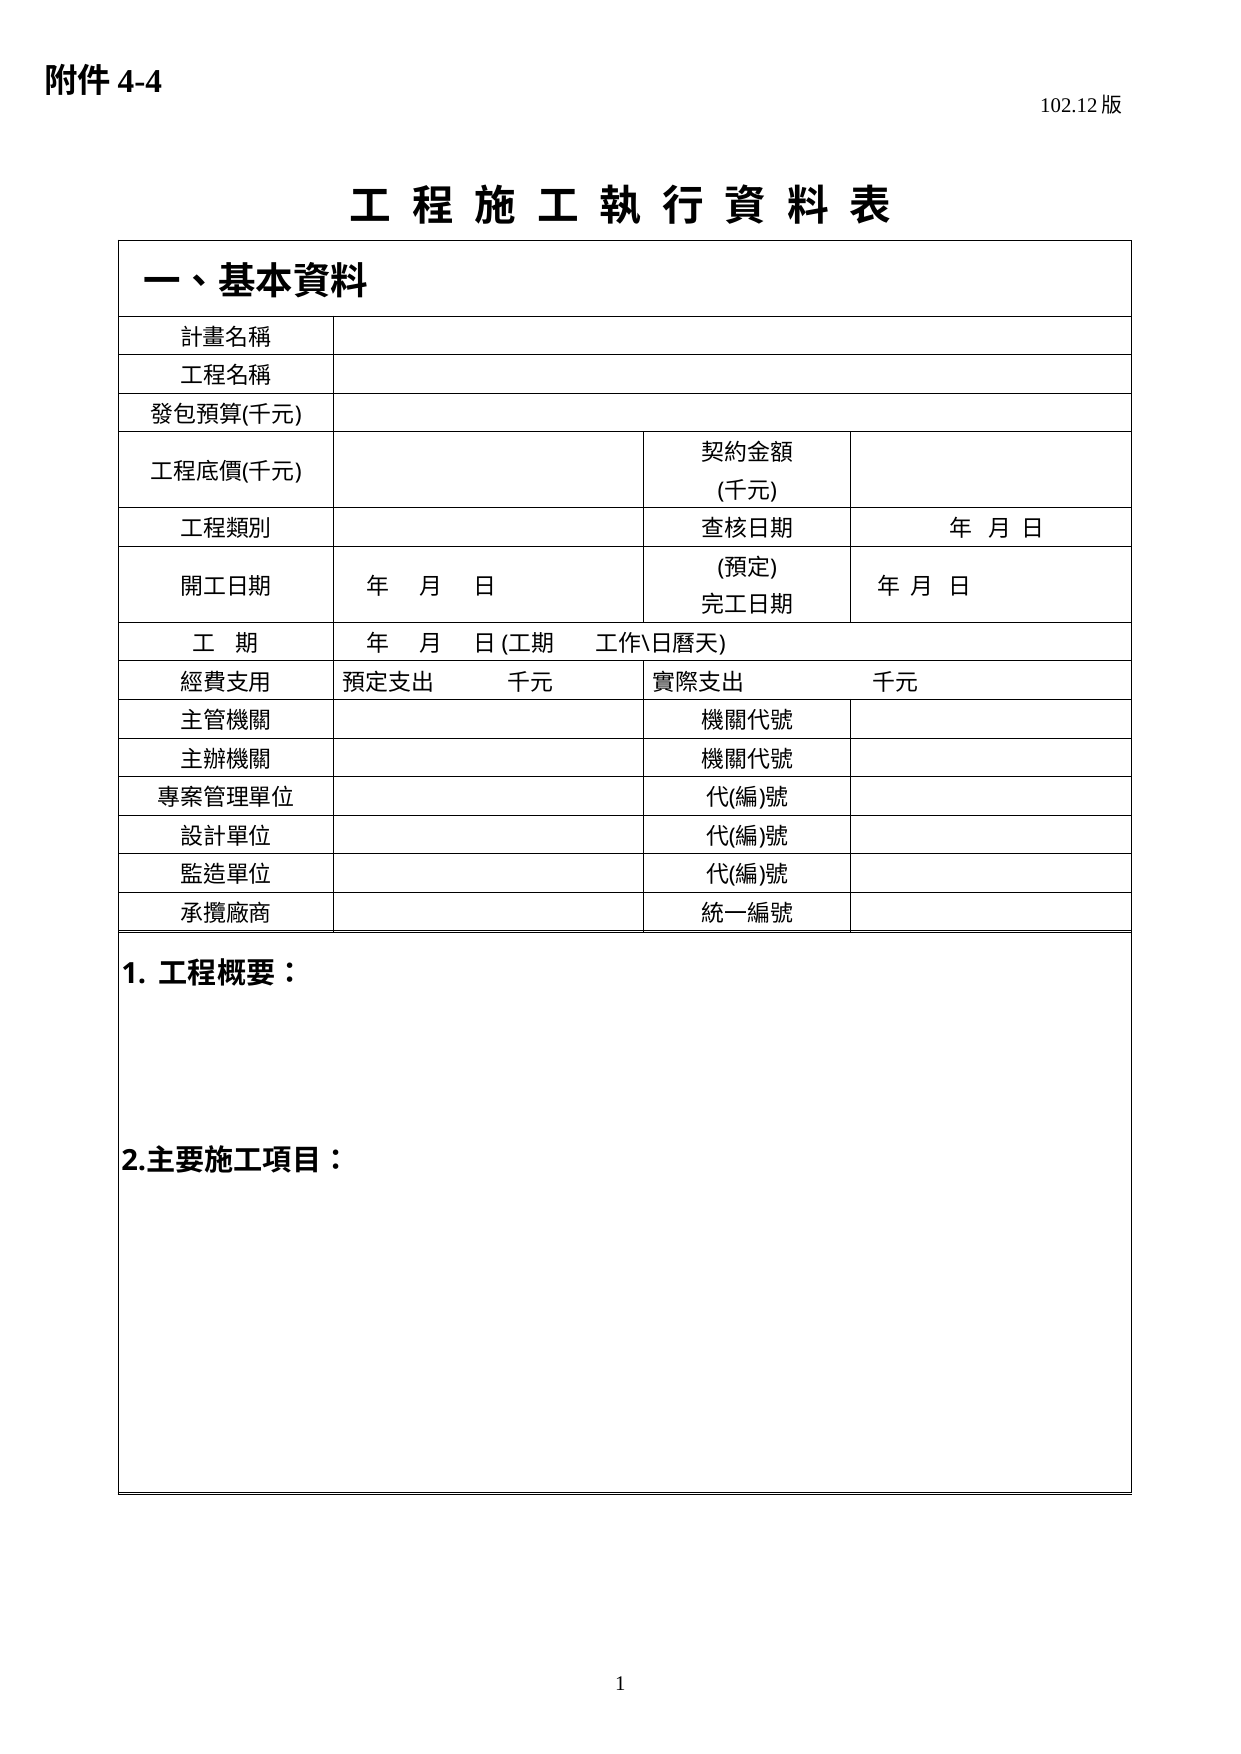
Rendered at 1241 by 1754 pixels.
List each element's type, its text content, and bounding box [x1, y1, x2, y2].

table_cell [334, 739, 643, 776]
table_cell 工程概要： 2.主要施工項目： [119, 933, 1131, 1492]
table_cell [1132, 892, 1172, 930]
table_cell [851, 854, 1131, 892]
table_cell 預定支出 千元 [334, 661, 643, 699]
table_cell [334, 394, 1131, 431]
table_cell 年 月 日 [851, 547, 1131, 622]
table_cell 查核日期 [644, 508, 850, 546]
text 附件4-4 [44, 54, 251, 102]
table_cell 工程類別 [119, 508, 333, 546]
table_cell 代(編)號 [644, 777, 850, 814]
table_cell 主辦機關 [119, 739, 333, 776]
table_cell [334, 355, 1131, 393]
table_cell [1132, 622, 1172, 660]
table_cell 實際支出 千元 [644, 661, 1131, 699]
table_cell [1132, 853, 1172, 892]
table_cell (預定) 完工日期 [644, 547, 850, 622]
table_cell [1132, 776, 1172, 814]
table_cell [1132, 930, 1172, 1492]
text 工 程 施 工 執 行 資 料 表 [118, 164, 1122, 239]
table_cell [1132, 699, 1172, 737]
table_cell [334, 777, 643, 814]
table_cell 計畫名稱 [119, 317, 333, 354]
table_cell 發包預算(千元) [119, 394, 333, 431]
table_cell 經費支用 [119, 661, 333, 699]
table_cell 開工日期 [119, 547, 333, 622]
table_cell 主管機關 [119, 700, 333, 737]
table_cell 工程底價(千元) [119, 432, 333, 507]
table_cell [334, 854, 643, 892]
table_cell [334, 893, 643, 930]
table_cell 年 月 日 [851, 508, 1131, 546]
table_cell 工程名稱 [119, 355, 333, 393]
table_cell 契約金額 (千元) [644, 432, 850, 507]
table_cell [334, 317, 1131, 354]
table_cell [1132, 660, 1172, 699]
table_cell 代(編)號 [644, 816, 850, 853]
table_header 一、基本資料 [119, 241, 1131, 316]
table_cell 機關代號 [644, 700, 850, 737]
table_cell [334, 816, 643, 853]
table_cell [1132, 507, 1172, 546]
table_cell 專案管理單位 [119, 777, 333, 814]
table_cell 年 月 日 [334, 547, 643, 622]
table_cell [334, 700, 643, 737]
table_cell [1132, 546, 1172, 622]
table_cell [1132, 354, 1172, 393]
table_cell 年 月 日 (工期 工作\日曆天) [334, 623, 1131, 660]
table_cell [851, 777, 1131, 814]
table_cell [851, 432, 1131, 507]
table_cell [1132, 738, 1172, 776]
table_cell [851, 816, 1131, 853]
table_cell [851, 700, 1131, 737]
table_cell 承攬廠商 [119, 893, 333, 930]
table_cell [334, 508, 643, 546]
table_cell 機關代號 [644, 739, 850, 776]
table_cell [1132, 431, 1172, 507]
table_cell 代(編)號 [644, 854, 850, 892]
table_cell [1132, 316, 1172, 354]
table_header [1132, 240, 1172, 316]
table_cell [1132, 393, 1172, 431]
table_cell 統一編號 [644, 893, 850, 930]
table_cell [334, 432, 643, 507]
table_cell [851, 739, 1131, 776]
table_cell [851, 893, 1131, 930]
text [35, 52, 260, 110]
table_cell 工 期 [119, 623, 333, 660]
table_cell [1132, 815, 1172, 853]
table_cell 監造單位 [119, 854, 333, 892]
table_cell 設計單位 [119, 816, 333, 853]
